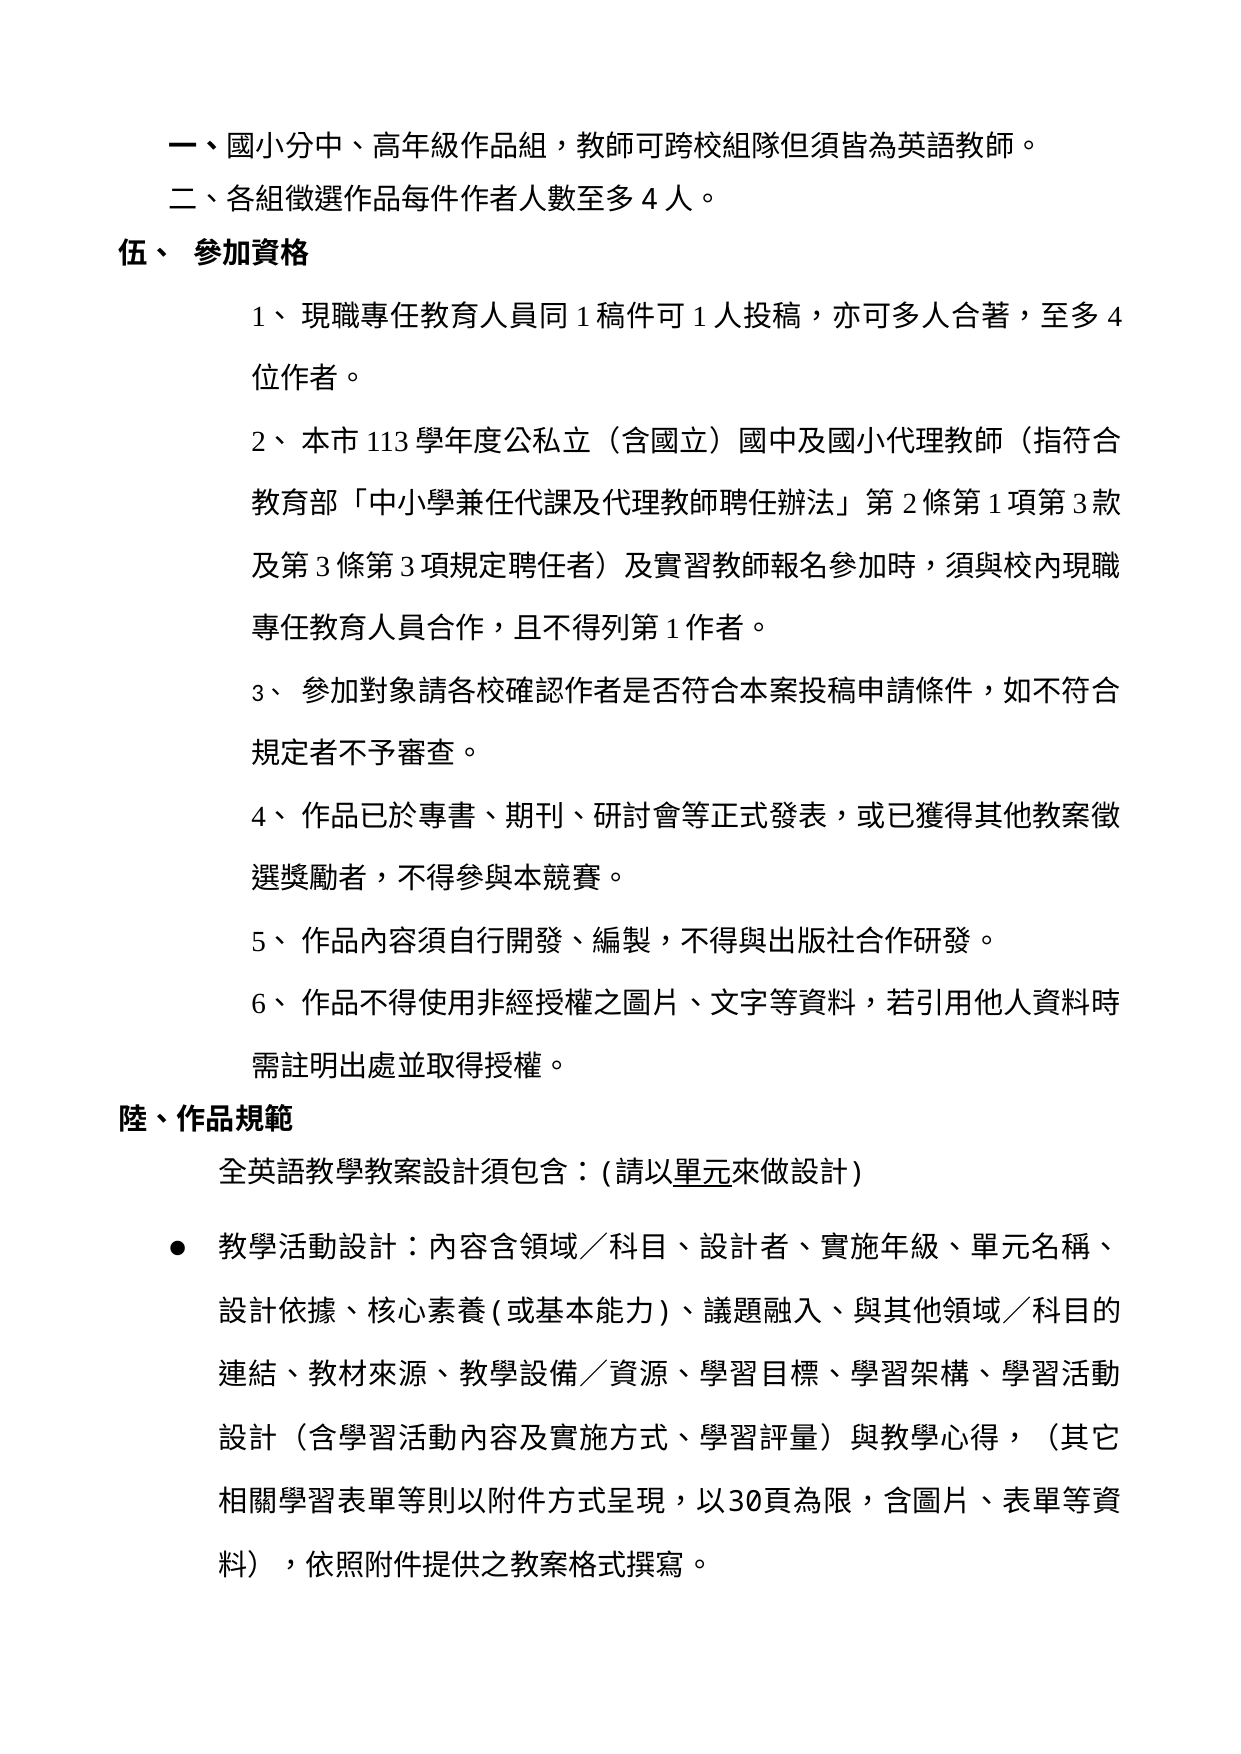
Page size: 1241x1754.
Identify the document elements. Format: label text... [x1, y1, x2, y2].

list 參加資格 [118, 229, 1122, 272]
list 作品內容須自行開發、編製，不得與出版社合作研發。 [251, 897, 1122, 959]
list 作品已於專書、期刊、研討會等正式發表，或已獲得其他教案徵選獎勵者，不得參與本競賽。 [251, 772, 1122, 897]
list 作品不得使用非經授權之圖片、文字等資料，若引用他人資料時需註明出處並取得授權。 [251, 959, 1122, 1084]
text 全英語教學教案設計須包含：(請以單元來做設計) [168, 1149, 1122, 1191]
list 現職專任教育人員同1稿件可1人投稿，亦可多人合著，至多4位作者。 [251, 272, 1122, 397]
text 二、各組徵選作品每件作者人數至多4人。 [118, 176, 1122, 218]
list 參加對象請各校確認作者是否符合本案投稿申請條件，如不符合規定者不予審查。 [251, 647, 1122, 772]
list 本市113學年度公私立（含國立）國中及國小代理教師（指符合教育部「中小學兼任代課及代理教師聘任辦法」第2條第1項第3款及第3條第3項規定聘任者）及實習教師報名參加時，須與校內現職專任教育人員合作，且不得列第1作者。 [251, 397, 1122, 647]
list 教學活動設計：內容含領域／科目、設計者、實施年級、單元名稱、設計依據、核心素養(或基本能力)、議題融入、與其他領域／科目的連結、教材來源、教學設備／資源、學習目標、學習架構、學習活動設計（含學習活動內容及實施方式、學習評量）與教學心得，（其它相關學習表單等則以附件方式呈現，以30頁為限，含圖片、表單等資料），依照附件提供之教案格式撰寫。 [168, 1224, 1122, 1583]
text 陸、作品規範 [118, 1095, 1122, 1138]
text 一、國小分中、高年級作品組，教師可跨校組隊但須皆為英語教師。 [168, 122, 1122, 164]
